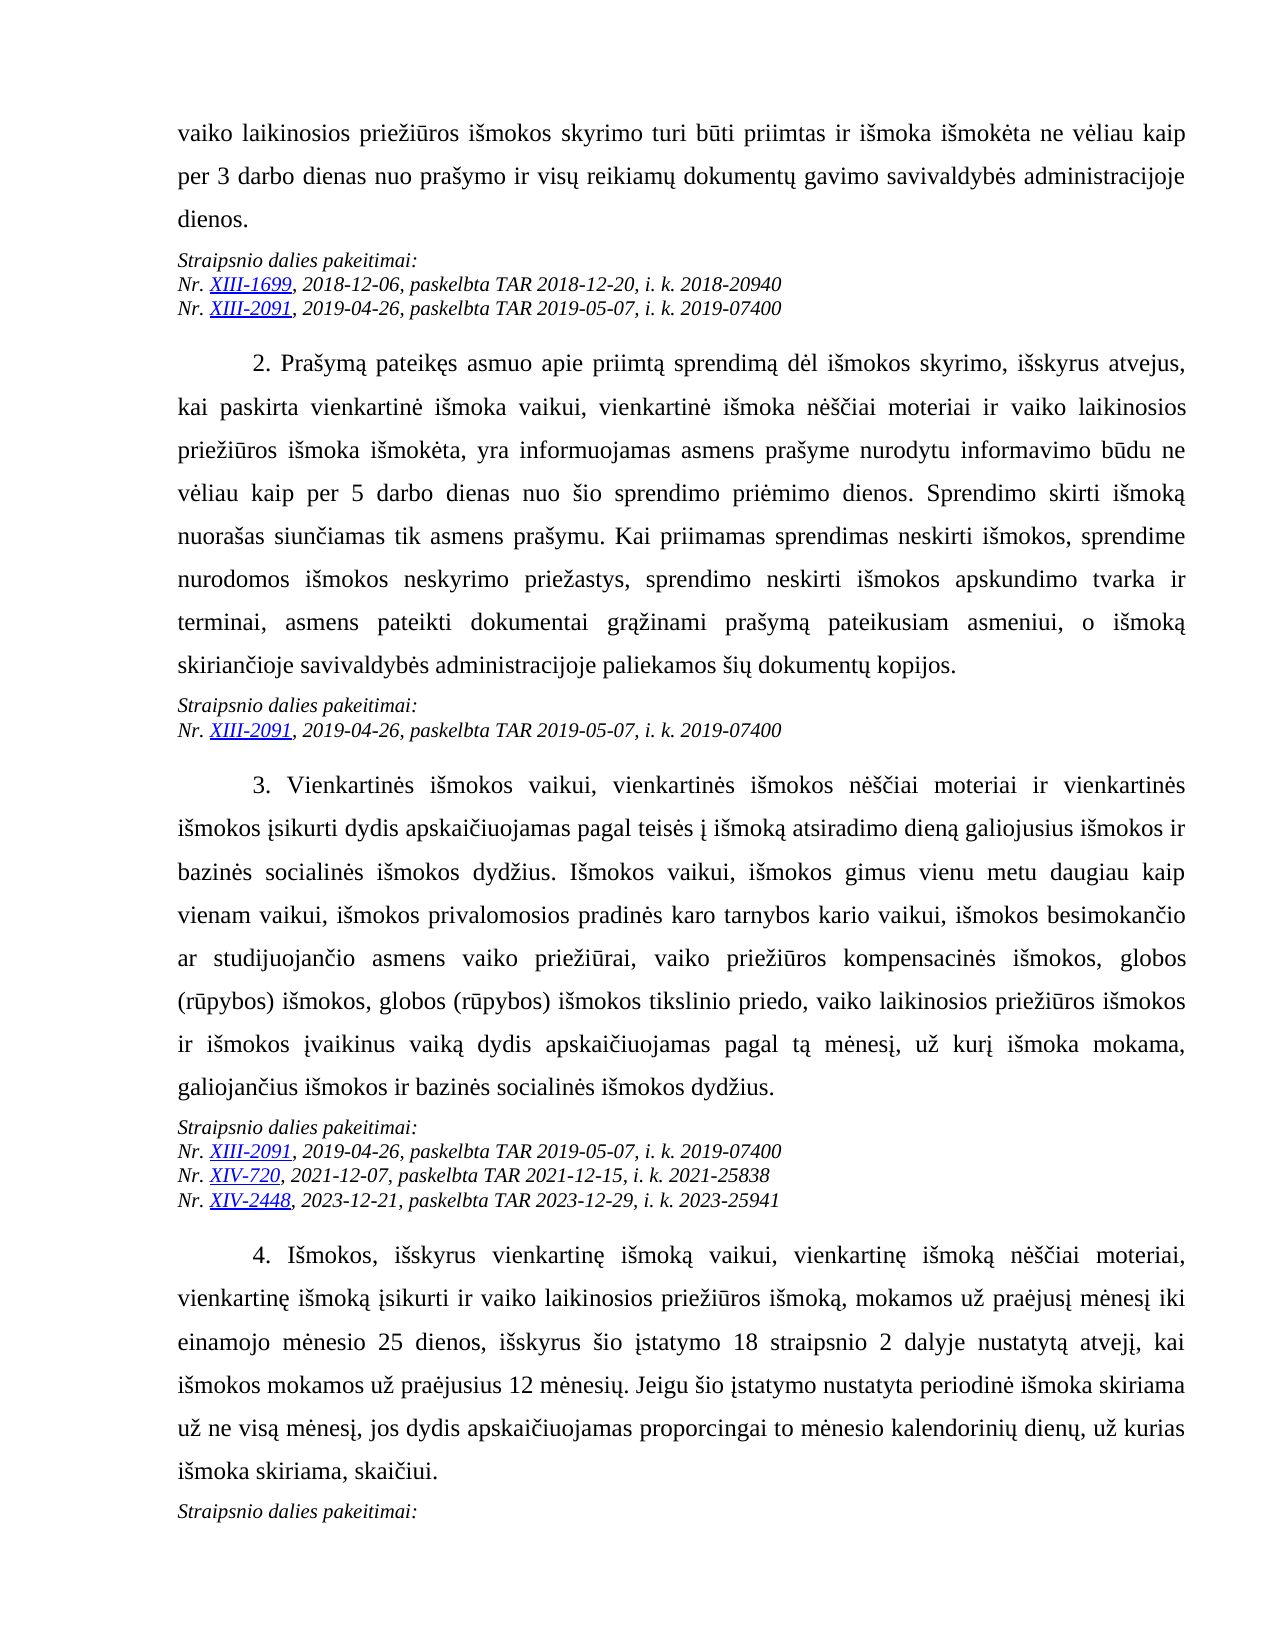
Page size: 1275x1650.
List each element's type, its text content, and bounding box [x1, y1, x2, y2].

text 3. Vienkartinės išmokos vaikui, vienkartinės išmokos nėščiai moteriai ir vienkartinės išmokos įsikurti dydis apskaičiuojamas pagal teisės į išmoką atsiradimo dieną galiojusius išmokos ir bazinės socialinės išmokos dydžius. Išmokos vaikui, išmokos gimus vienu metu daugiau kaip vienam vaikui, išmokos privalomosios pradinės karo tarnybos kario vaikui, išmokos besimokančio ar studijuojančio asmens vaiko priežiūrai, vaiko priežiūros kompensacinės išmokos, globos (rūpybos) išmokos, globos (rūpybos) išmokos tikslinio priedo, vaiko laikinosios priežiūros išmokos ir išmokos įvaikinus vaiką dydis apskaičiuojamas pagal tą mėnesį, už kurį išmoka mokama, galiojančius išmokos ir bazinės socialinės išmokos dydžius. [177, 770, 1186, 1101]
text Nr. XIII-1699, 2018-12-06, paskelbta TAR 2018-12-20, i. k. 2018-20940 [177, 272, 1186, 296]
text Nr. XIV-2448, 2023-12-21, paskelbta TAR 2023-12-29, i. k. 2023-25941 [177, 1187, 1186, 1212]
text Nr. XIII-2091, 2019-04-26, paskelbta TAR 2019-05-07, i. k. 2019-07400 [177, 717, 1186, 742]
text 4. Išmokos, išskyrus vienkartinę išmoką vaikui, vienkartinę išmoką nėščiai moteriai, vienkartinę išmoką įsikurti ir vaiko laikinosios priežiūros išmoką, mokamos už praėjusį mėnesį iki einamojo mėnesio 25 dienos, išskyrus šio įstatymo 18 straipsnio 2 dalyje nustatytą atvejį, kai išmokos mokamos už praėjusius 12 mėnesių. Jeigu šio įstatymo nustatyta periodinė išmoka skiriama už ne visą mėnesį, jos dydis apskaičiuojamas proporcingai to mėnesio kalendorinių dienų, už kurias išmoka skiriama, skaičiui. [177, 1240, 1186, 1485]
text Straipsnio dalies pakeitimai: [177, 247, 1186, 272]
text vaiko laikinosios priežiūros išmokos skyrimo turi būti priimtas ir išmoka išmokėta ne vėliau kaip per 3 darbo dienas nuo prašymo ir visų reikiamų dokumentų gavimo savivaldybės administracijoje dienos. [177, 118, 1186, 233]
text Straipsnio dalies pakeitimai: [177, 1115, 1186, 1139]
text Nr. XIII-2091, 2019-04-26, paskelbta TAR 2019-05-07, i. k. 2019-07400 [177, 1139, 1186, 1163]
text 2. Prašymą pateikęs asmuo apie priimtą sprendimą dėl išmokos skyrimo, išskyrus atvejus, kai paskirta vienkartinė išmoka vaikui, vienkartinė išmoka nėščiai moteriai ir vaiko laikinosios priežiūros išmoka išmokėta, yra informuojamas asmens prašyme nurodytu informavimo būdu ne vėliau kaip per 5 darbo dienas nuo šio sprendimo priėmimo dienos. Sprendimo skirti išmoką nuorašas siunčiamas tik asmens prašymu. Kai priimamas sprendimas neskirti išmokos, sprendime nurodomos išmokos neskyrimo priežastys, sprendimo neskirti išmokos apskundimo tvarka ir terminai, asmens pateikti dokumentai grąžinami prašymą pateikusiam asmeniui, o išmoką skiriančioje savivaldybės administracijoje paliekamos šių dokumentų kopijos. [177, 348, 1186, 679]
text Nr. XIV-720, 2021-12-07, paskelbta TAR 2021-12-15, i. k. 2021-25838 [177, 1163, 1186, 1187]
text Nr. XIII-2091, 2019-04-26, paskelbta TAR 2019-05-07, i. k. 2019-07400 [177, 296, 1186, 320]
text Straipsnio dalies pakeitimai: [177, 693, 1186, 717]
text Straipsnio dalies pakeitimai: [177, 1499, 1186, 1523]
